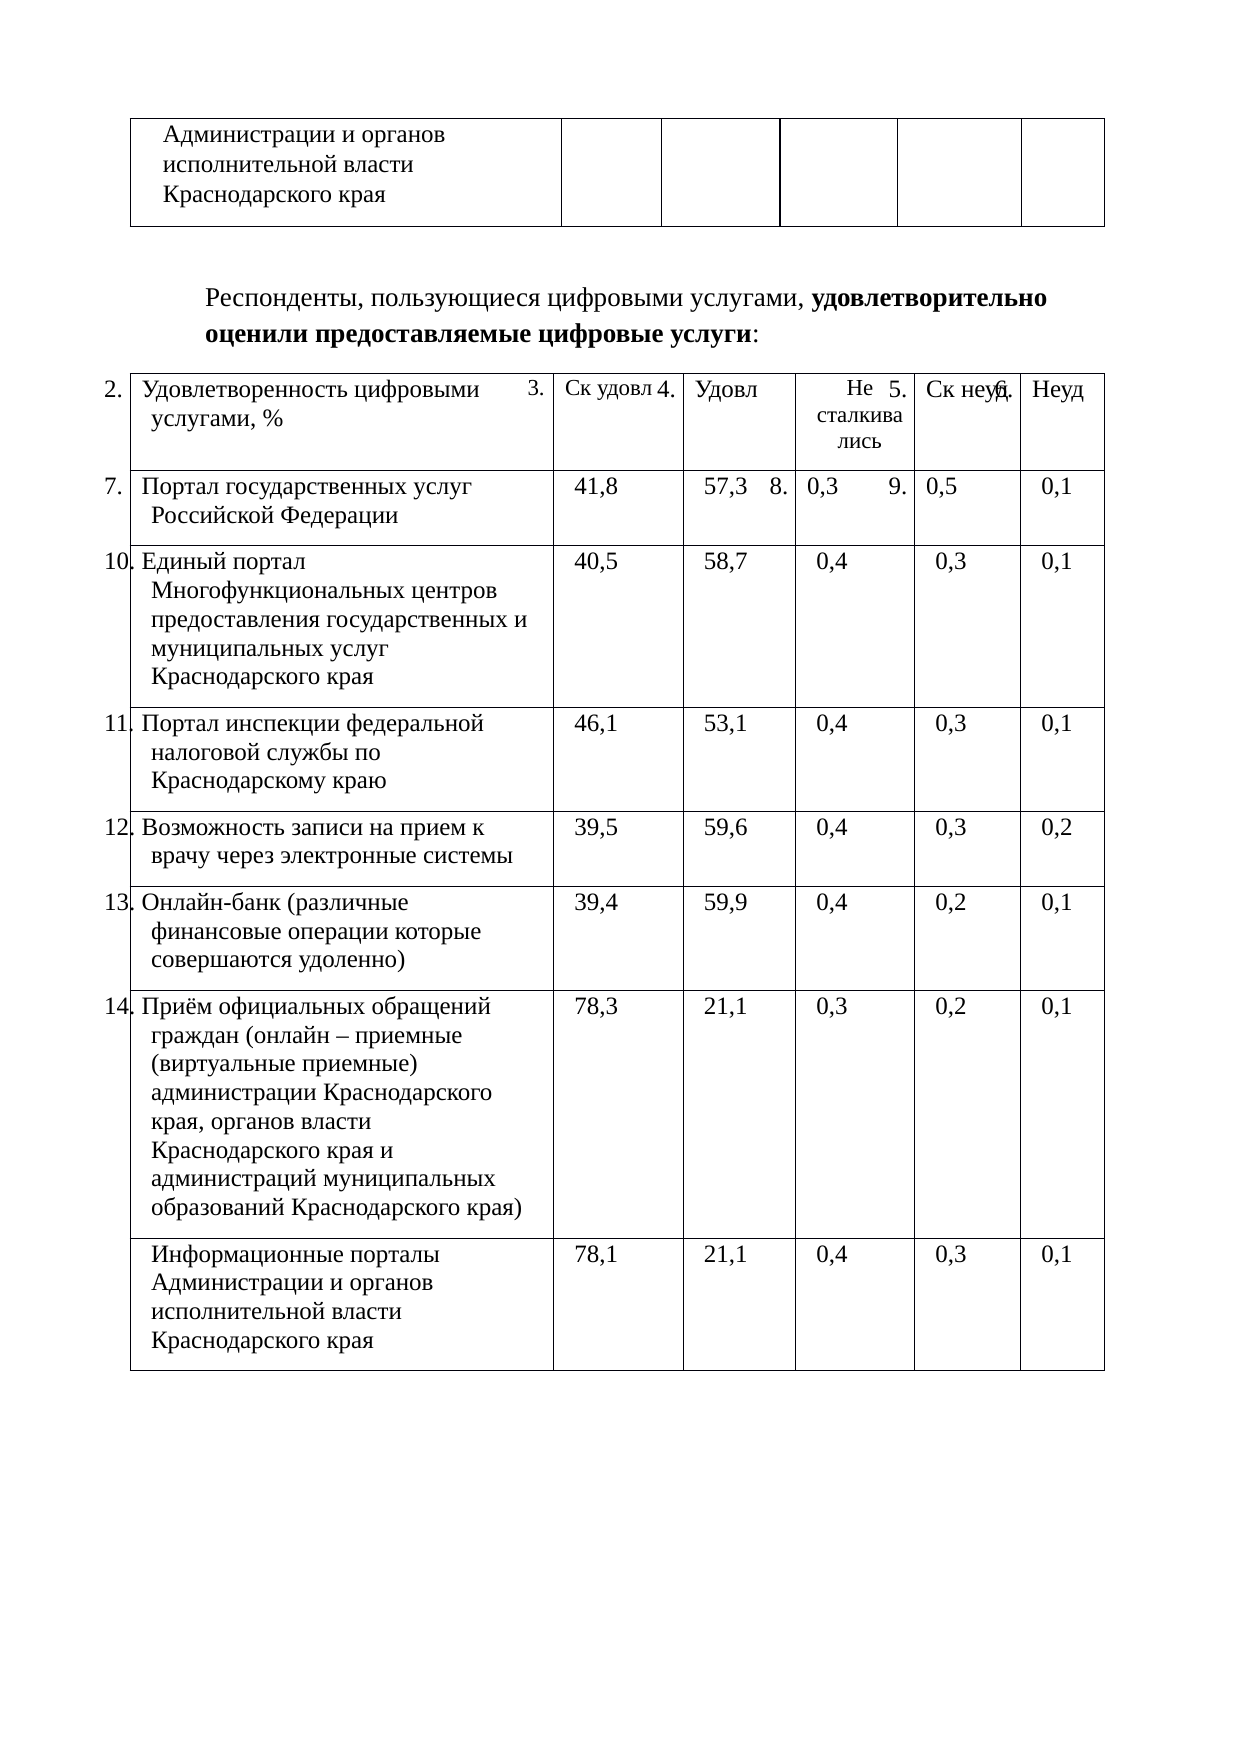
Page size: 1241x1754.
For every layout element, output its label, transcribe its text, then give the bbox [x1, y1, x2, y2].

table_cell [562, 119, 661, 226]
table_cell 57,3 [684, 471, 795, 545]
table_cell Единый портал Многофункциональных центров предоставления государственных и муниципальных услуг Краснодарского края [131, 546, 553, 707]
table_cell [1022, 119, 1104, 226]
table_cell 0,3 [796, 991, 914, 1238]
table_header Удовл [684, 374, 795, 470]
table_cell 0,5 [915, 471, 1020, 545]
table_cell 0,4 [796, 887, 914, 990]
table_header Неуд [1021, 374, 1104, 470]
table_header Удовлетворенность цифровыми услугами, % [131, 374, 553, 470]
table_cell 53,1 [684, 708, 795, 811]
table_cell 0,1 [1021, 471, 1104, 545]
table_cell Администрации и органов исполнительной власти Краснодарского края [131, 119, 561, 226]
table_cell Приём официальных обращений граждан (онлайн – приемные (виртуальные приемные) администрации Краснодарского края, органов власти Краснодарского края и администраций муниципальных образований Краснодарского края) [131, 991, 553, 1238]
table_cell 0,3 [915, 708, 1020, 811]
table_cell 0,1 [1021, 991, 1104, 1238]
table_cell 78,3 [554, 991, 683, 1238]
table_cell [898, 119, 1021, 226]
table_cell 40,5 [554, 546, 683, 707]
table_header Не сталкивались [796, 374, 914, 470]
table_cell 21,1 [684, 991, 795, 1238]
table_cell 0,3 [915, 1239, 1020, 1370]
table_cell 0,3 [796, 471, 914, 545]
table_cell Портал инспекции федеральной налоговой службы по Краснодарскому краю [131, 708, 553, 811]
table_cell 0,1 [1021, 1239, 1104, 1370]
table_cell 41,8 [554, 471, 683, 545]
table_header Ск удовл [554, 374, 683, 470]
table_cell Портал государственных услуг Российской Федерации [131, 471, 553, 545]
table_cell 0,1 [1021, 708, 1104, 811]
table_cell 21,1 [684, 1239, 795, 1370]
table_cell 0,1 [1021, 887, 1104, 990]
table_cell 0,4 [796, 546, 914, 707]
table_cell Информационные порталы Администрации и органов исполнительной власти Краснодарского края [131, 1239, 553, 1370]
table_cell [662, 119, 779, 226]
table_cell Возможность записи на прием к врачу через электронные системы [131, 812, 553, 886]
table_cell 58,7 [684, 546, 795, 707]
table_cell Онлайн-банк (различные финансовые операции которые совершаются удоленно) [131, 887, 553, 990]
table_header Ск неуд [915, 374, 1020, 470]
table_cell 39,4 [554, 887, 683, 990]
table_cell 0,3 [915, 546, 1020, 707]
table_cell 0,4 [796, 708, 914, 811]
table_cell 0,4 [796, 1239, 914, 1370]
table_cell 46,1 [554, 708, 683, 811]
table_cell 0,3 [915, 812, 1020, 886]
table_cell 0,4 [796, 812, 914, 886]
table_cell 59,9 [684, 887, 795, 990]
table_cell [781, 119, 897, 226]
table_cell 78,1 [554, 1239, 683, 1370]
table_cell 59,6 [684, 812, 795, 886]
table_cell 0,2 [1021, 812, 1104, 886]
table_cell 0,2 [915, 887, 1020, 990]
table_cell 0,2 [915, 991, 1020, 1238]
table_cell 0,1 [1021, 546, 1104, 707]
table_cell 39,5 [554, 812, 683, 886]
text Респонденты, пользующиеся цифровыми услугами, удовлетворительно оценили предоставляемые цифровые услуги: [205, 281, 1122, 348]
